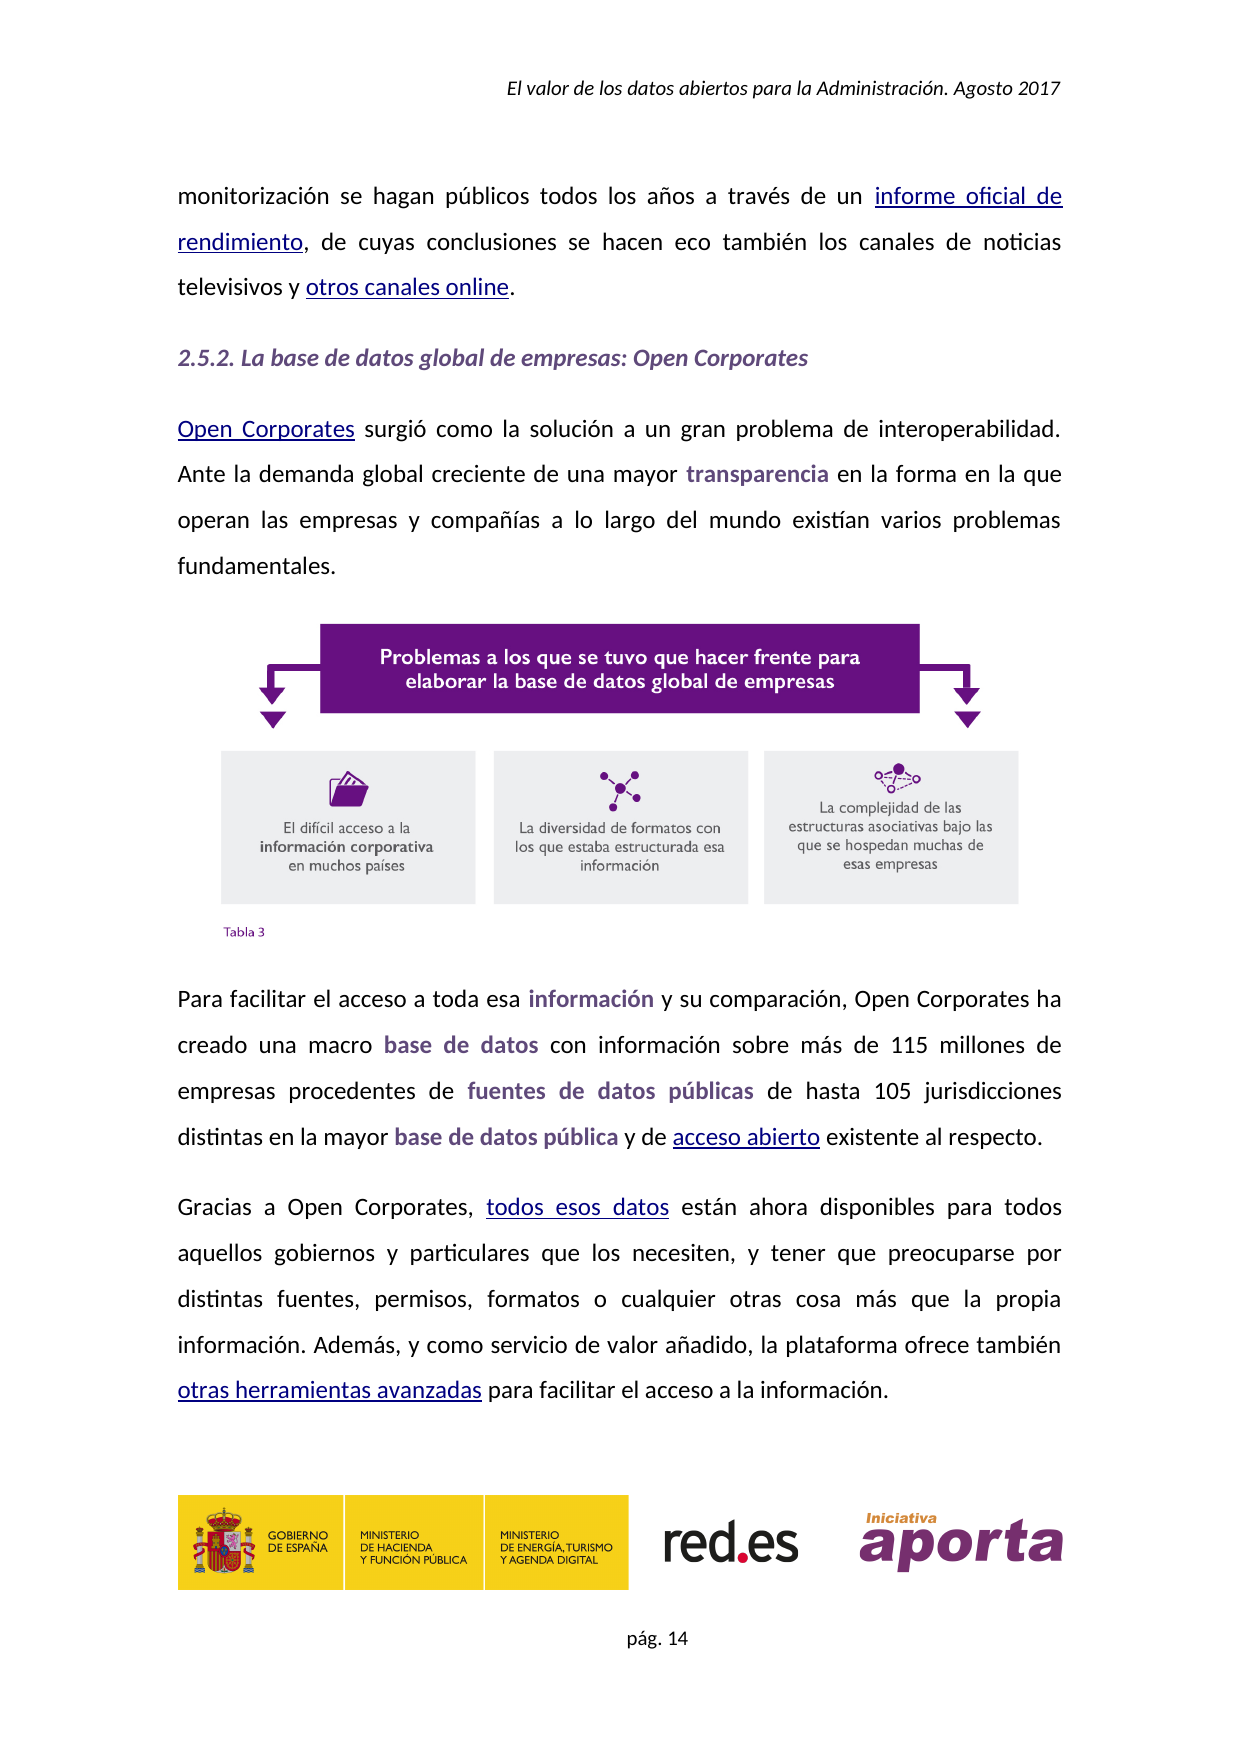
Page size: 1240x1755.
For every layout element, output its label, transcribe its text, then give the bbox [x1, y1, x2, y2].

text Gracias a Open Corporates, todos esos datos están ahora disponibles para todos aquellos gobiernos y particulares que los necesiten, y tener que preocuparse por distintas fuentes, permisos, formatos o cualquier otras cosa más que la propia información. Además, y como servicio de valor añadido, la plataforma ofrece también otras herramientas avanzadas para facilitar el acceso a la información. [177, 1192, 1062, 1405]
subtitle 2.5.2. La base de datos global de empresas: Open Corporates [177, 342, 1062, 373]
text Open Corporates surgió como la solución a un gran problema de interoperabilidad. Ante la demanda global creciente de una mayor transparencia en la forma en la que operan las empresas y compañías a lo largo del mundo existían varios problemas fundamentales. [177, 413, 1062, 581]
text Para facilitar el acceso a toda esa información y su comparación, Open Corporates ha creado una macro base de datos con información sobre más de 115 millones de empresas procedentes de fuentes de datos públicas de hasta 105 jurisdicciones distintas en la mayor base de datos pública y de acceso abierto existente al respecto. [177, 984, 1062, 1151]
text monitorización se hagan públicos todos los años a través de un informe oficial de rendimiento, de cuyas conclusiones se hacen eco también los canales de noticias televisivos y otros canales online. [177, 180, 1062, 302]
